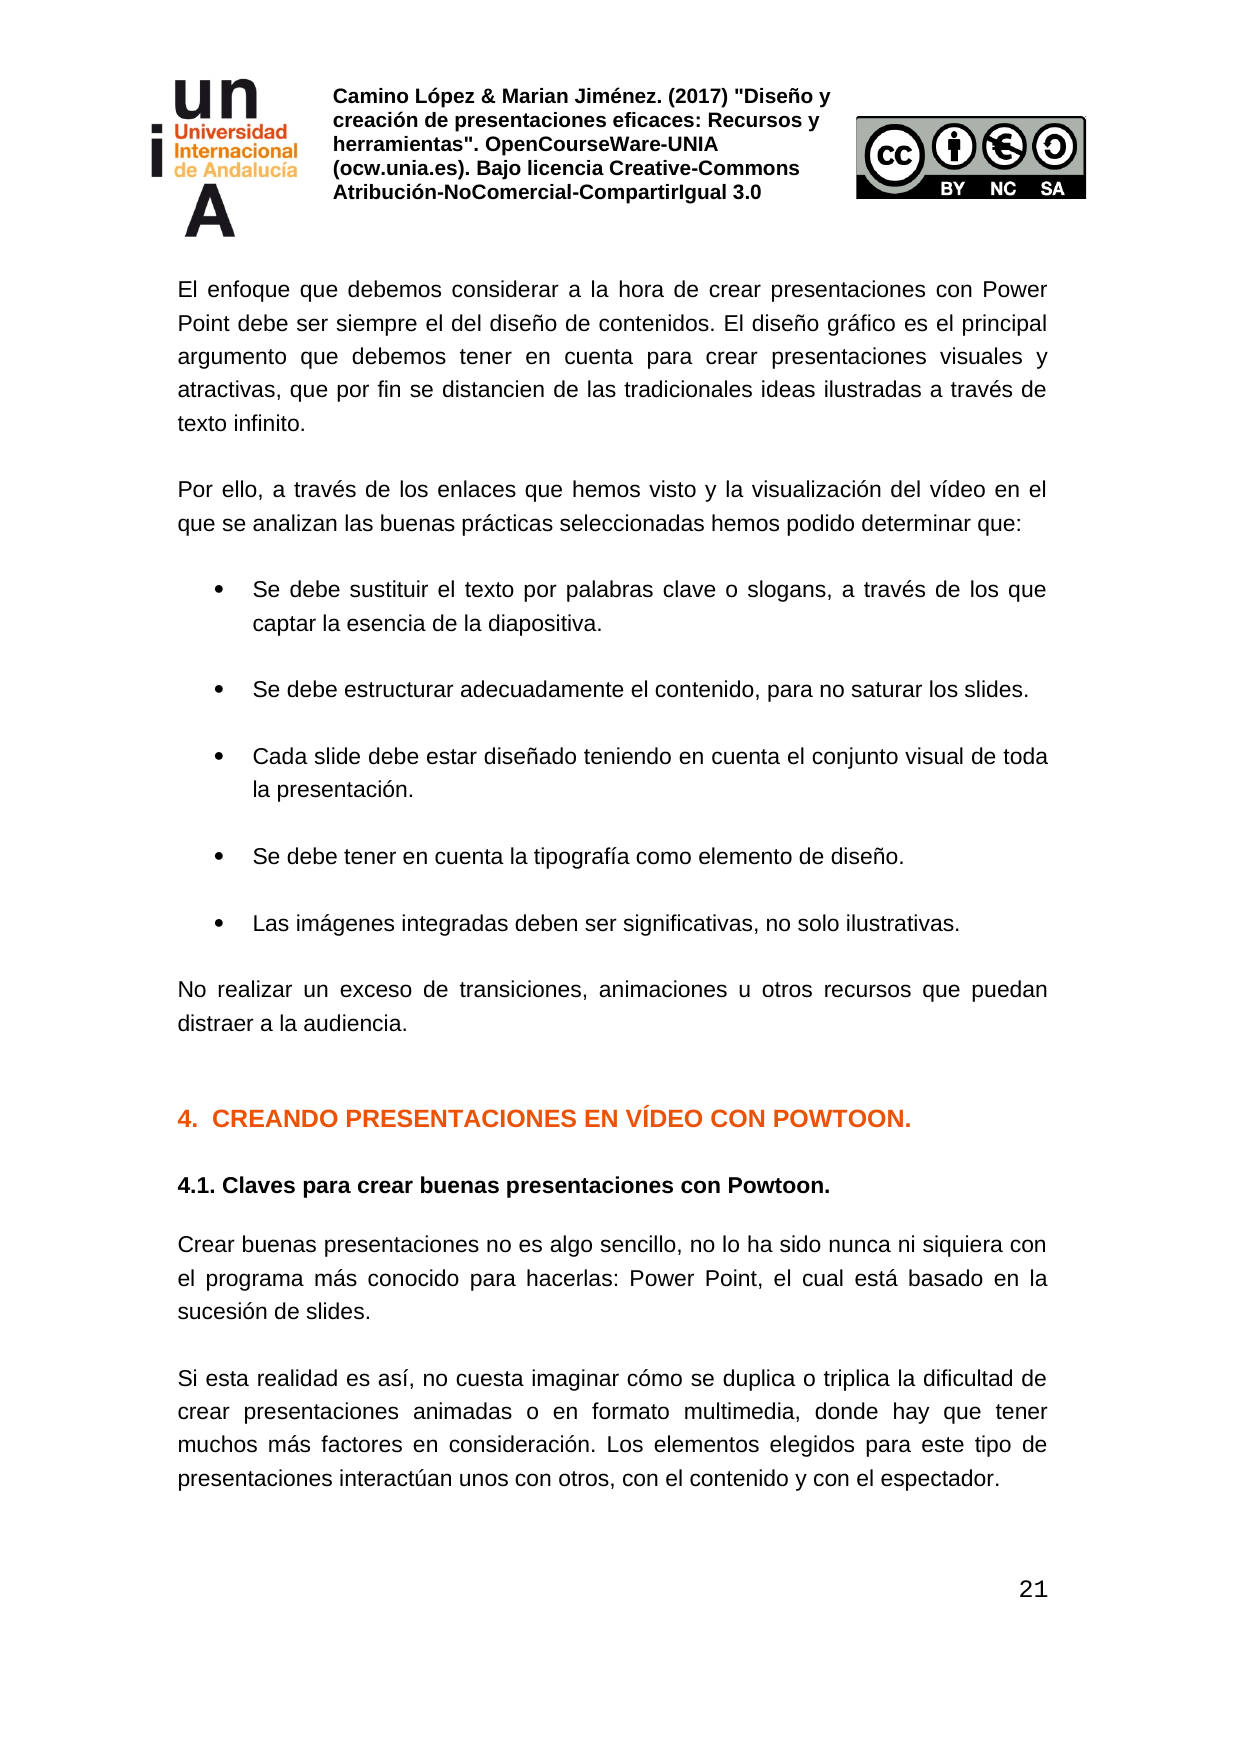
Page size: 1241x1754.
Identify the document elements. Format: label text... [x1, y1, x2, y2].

text 4.1. Claves para crear buenas presentaciones con Powtoon. [177, 1166, 1048, 1200]
text No realizar un exceso de transiciones, animaciones u otros recursos que puedan distraer a la audiencia. [177, 971, 1048, 1038]
list Se debe estructurar adecuadamente el contenido, para no saturar los slides. [215, 671, 1048, 704]
list Se debe tener en cuenta la tipografía como elemento de diseño. [215, 838, 1048, 871]
text Por ello, a través de los enlaces que hemos visto y la visualización del vídeo en el que se analizan las buenas prácticas seleccionadas hemos podido determinar que: [177, 471, 1048, 538]
text Si esta realidad es así, no cuesta imaginar cómo se duplica o triplica la dificultad de crear presentaciones animadas o en formato multimedia, donde hay que tener muchos más factores en consideración. Los elementos elegidos para este tipo de presentaciones interactúan unos con otros, con el contenido y con el espectador. [177, 1359, 1048, 1493]
list Las imágenes integradas deben ser significativas, no solo ilustrativas. [215, 904, 1048, 938]
text El enfoque que debemos considerar a la hora de crear presentaciones con Power Point debe ser siempre el del diseño de contenidos. El diseño gráfico es el principal argumento que debemos tener en cuenta para crear presentaciones visuales y atractivas, que por fin se distancien de las tradicionales ideas ilustradas a través de texto infinito. [177, 271, 1048, 438]
list Se debe sustituir el texto por palabras clave o slogans, a través de los que captar la esencia de la diapositiva. [215, 571, 1048, 638]
list Cada slide debe estar diseñado teniendo en cuenta el conjunto visual de toda la presentación. [215, 738, 1048, 804]
text Crear buenas presentaciones no es algo sencillo, no lo ha sido nunca ni siquiera con el programa más conocido para hacerlas: Power Point, el cual está basado en la sucesión de slides. [177, 1226, 1048, 1326]
text 4. CREANDO PRESENTACIONES EN VÍDEO CON POWTOON. [177, 1104, 1048, 1133]
